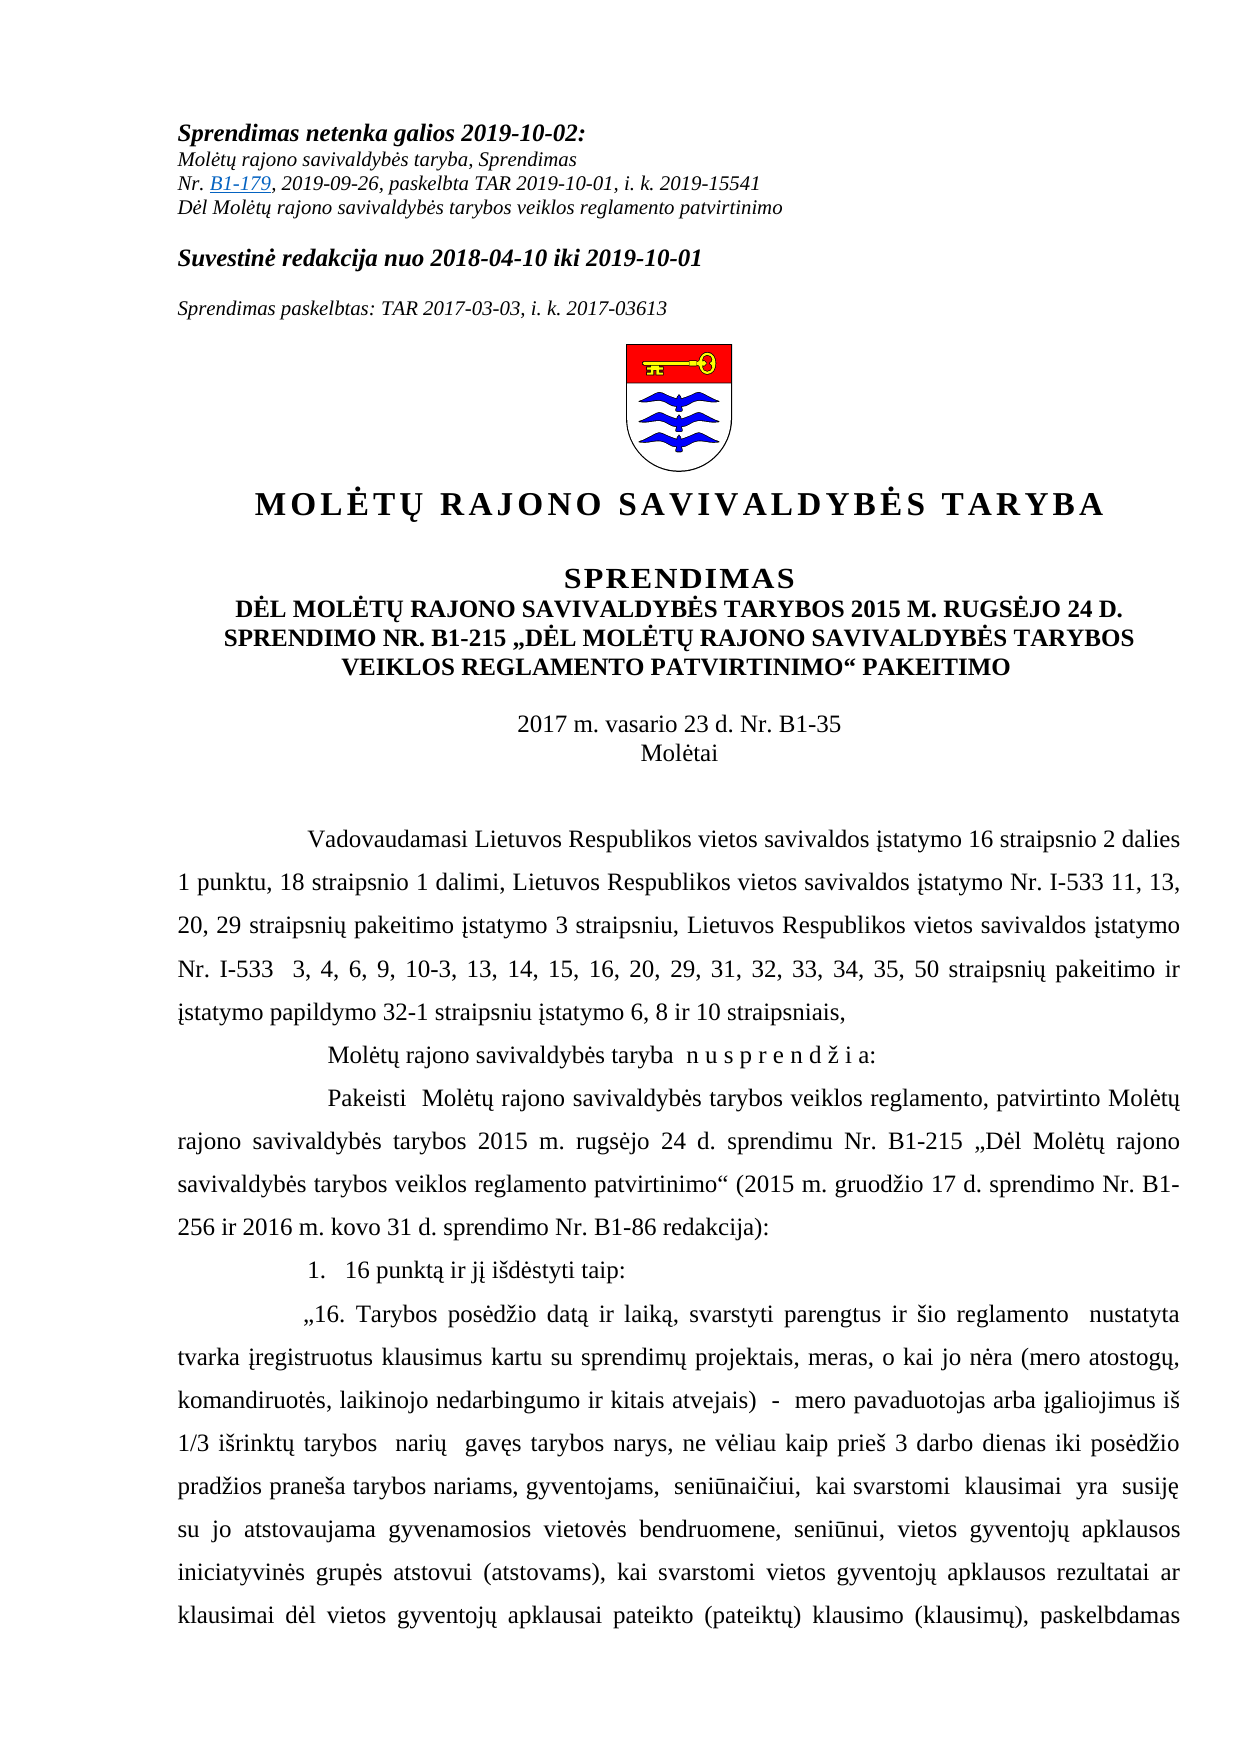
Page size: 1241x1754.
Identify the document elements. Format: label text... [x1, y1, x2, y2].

text Dėl Molėtų rajono savivaldybės tarybos 2015 m. rugsėjo 24 d. sprendimo Nr. B1-215 „Dėl Molėtų rajono savivaldybės tarybos veiklos reglamento patvirtinimo“ pakeitimo [177, 594, 1181, 709]
text Dėl Molėtų rajono savivaldybės tarybos veiklos reglamento patvirtinimo [177, 195, 1181, 219]
text Molėtai [177, 738, 1181, 767]
text Molėtų rajono savivaldybės taryba n u s p r e n d ž i a: [177, 1040, 1181, 1069]
text Pakeisti Molėtų rajono savivaldybės tarybos veiklos reglamento, patvirtinto Molėtų rajono savivaldybės tarybos 2015 m. rugsėjo 24 d. sprendimu Nr. B1-215 „Dėl Molėtų rajono savivaldybės tarybos veiklos reglamento patvirtinimo“ (2015 m. gruodžio 17 d. sprendimo Nr. B1-256 ir 2016 m. kovo 31 d. sprendimo Nr. B1-86 redakcija): [177, 1083, 1181, 1241]
text Molėtų rajono savivaldybės taryba, Sprendimas [177, 147, 1181, 171]
text Vadovaudamasi Lietuvos Respublikos vietos savivaldos įstatymo 16 straipsnio 2 dalies 1 punktu, 18 straipsnio 1 dalimi, Lietuvos Respublikos vietos savivaldos įstatymo Nr. I-533 11, 13, 20, 29 straipsnių pakeitimo įstatymo 3 straipsniu, Lietuvos Respublikos vietos savivaldos įstatymo Nr. I-533 3, 4, 6, 9, 10-3, 13, 14, 15, 16, 20, 29, 31, 32, 33, 34, 35, 50 straipsnių pakeitimo ir įstatymo papildymo 32-1 straipsniu įstatymo 6, 8 ir 10 straipsniais, [177, 824, 1181, 1026]
text Sprendimas paskelbtas: TAR 2017-03-03, i. k. 2017-03613 [177, 296, 1181, 320]
text Sprendimas netenka galios 2019-10-02: [177, 118, 1181, 147]
text SPRENDIMAS [177, 561, 1181, 594]
text „16. Tarybos posėdžio datą ir laiką, svarstyti parengtus ir šio reglamento nustatyta tvarka įregistruotus klausimus kartu su sprendimų projektais, meras, o kai jo nėra (mero atostogų, komandiruotės, laikinojo nedarbingumo ir kitais atvejais) - mero pavaduotojas arba įgaliojimus iš 1/3 išrinktų tarybos narių gavęs tarybos narys, ne vėliau kaip prieš 3 darbo dienas iki posėdžio pradžios praneša tarybos nariams, gyventojams, seniūnaičiui, kai svarstomi klausimai yra susiję su jo atstovaujama gyvenamosios vietovės bendruomene, seniūnui, vietos gyventojų apklausos iniciatyvinės grupės atstovui (atstovams), kai svarstomi vietos gyventojų apklausos rezultatai ar klausimai dėl vietos gyventojų apklausai pateikto (pateiktų) klausimo (klausimų), paskelbdamas [177, 1299, 1181, 1629]
text Molėtų rajono savivaldybės taryba [177, 484, 1181, 522]
text Nr. B1-179, 2019-09-26, paskelbta TAR 2019-10-01, i. k. 2019-15541 [177, 171, 1181, 195]
text 2017 m. vasario 23 d. Nr. B1-35 [177, 709, 1181, 738]
text Suvestinė redakcija nuo 2018-04-10 iki 2019-10-01 [177, 243, 1181, 272]
text 1. 16 punktą ir jį išdėstyti taip: [307, 1256, 1181, 1284]
